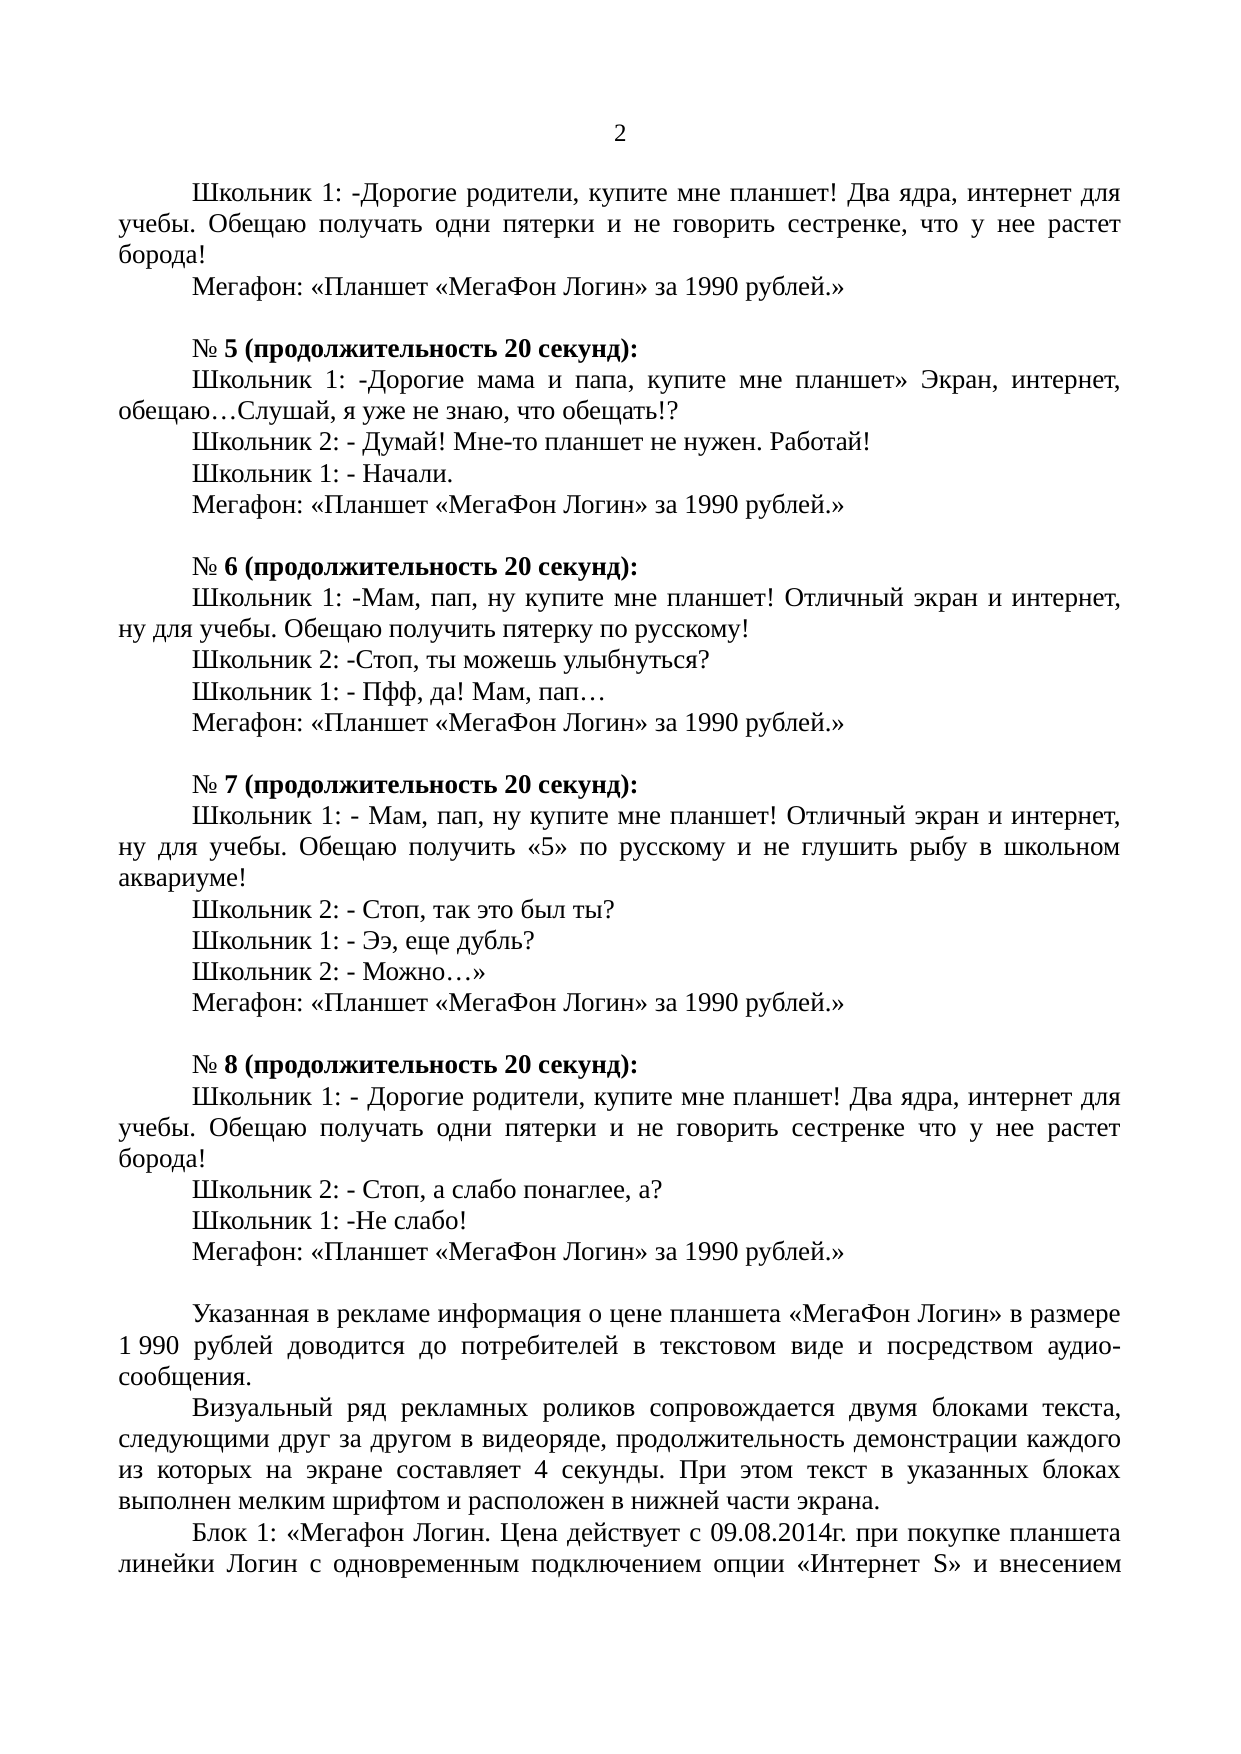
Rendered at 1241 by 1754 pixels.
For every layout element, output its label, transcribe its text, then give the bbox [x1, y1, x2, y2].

text Мегафон: «Планшет «МегаФон Логин» за 1990 рублей.» [118, 270, 1122, 301]
text № 5 (продолжительность 20 секунд): [118, 332, 1122, 363]
text Мегафон: «Планшет «МегаФон Логин» за 1990 рублей.» [118, 1235, 1122, 1266]
text Визуальный ряд рекламных роликов сопровождается двумя блоками текста, следующими друг за другом в видеоряде, продолжительность демонстрации каждого из которых на экране составляет 4 секунды. При этом текст в указанных блоках выполнен мелким шрифтом и расположен в нижней части экрана. [118, 1391, 1122, 1516]
text Школьник 2: - Стоп, так это был ты? [118, 893, 1122, 924]
text Школьник 1: - Ээ, еще дубль? [118, 924, 1122, 955]
text Школьник 2: - Можно…» [118, 955, 1122, 986]
text Школьник 2: - Стоп, а слабо понаглее, а? [118, 1173, 1122, 1204]
text Школьник 1: -Мам, пап, ну купите мне планшет! Отличный экран и интернет, ну для учебы. Обещаю получить пятерку по русскому! [118, 581, 1122, 643]
text Мегафон: «Планшет «МегаФон Логин» за 1990 рублей.» [118, 488, 1122, 519]
text № 7 (продолжительность 20 секунд): [118, 768, 1122, 799]
text Школьник 2: - Думай! Мне-то планшет не нужен. Работай! [118, 426, 1122, 457]
text Школьник 1: -Дорогие мама и папа, купите мне планшет» Экран, интернет, обещаю…Слушай, я уже не знаю, что обещать!? [118, 363, 1122, 426]
text Мегафон: «Планшет «МегаФон Логин» за 1990 рублей.» [118, 986, 1122, 1017]
text Школьник 2: -Стоп, ты можешь улыбнуться? [118, 643, 1122, 675]
text Школьник 1: - Пфф, да! Мам, пап… [118, 675, 1122, 706]
text Указанная в рекламе информация о цене планшета «МегаФон Логин» в размере 1 990 рублей доводится до потребителей в текстовом виде и посредством аудио-сообщения. [118, 1298, 1122, 1391]
text Школьник 1: - Дорогие родители, купите мне планшет! Два ядра, интернет для учебы. Обещаю получать одни пятерки и не говорить сестренке что у нее растет борода! [118, 1079, 1122, 1173]
text Школьник 1: - Начали. [118, 457, 1122, 488]
text Школьник 1: -Не слабо! [118, 1204, 1122, 1235]
text Школьник 1: -Дорогие родители, купите мне планшет! Два ядра, интернет для учебы. Обещаю получать одни пятерки и не говорить сестренке, что у нее растет борода! [118, 176, 1122, 270]
text Школьник 1: - Мам, пап, ну купите мне планшет! Отличный экран и интернет, ну для учебы. Обещаю получить «5» по русскому и не глушить рыбу в школьном аквариуме! [118, 799, 1122, 893]
text № 6 (продолжительность 20 секунд): [118, 550, 1122, 581]
text Мегафон: «Планшет «МегаФон Логин» за 1990 рублей.» [118, 706, 1122, 737]
text № 8 (продолжительность 20 секунд): [118, 1048, 1122, 1079]
text Блок 1: «Мегафон Логин. Цена действует с 09.08.2014г. при покупке планшета линейки Логин с одновременным подключением опции «Интернет S» и внесением [118, 1516, 1122, 1578]
